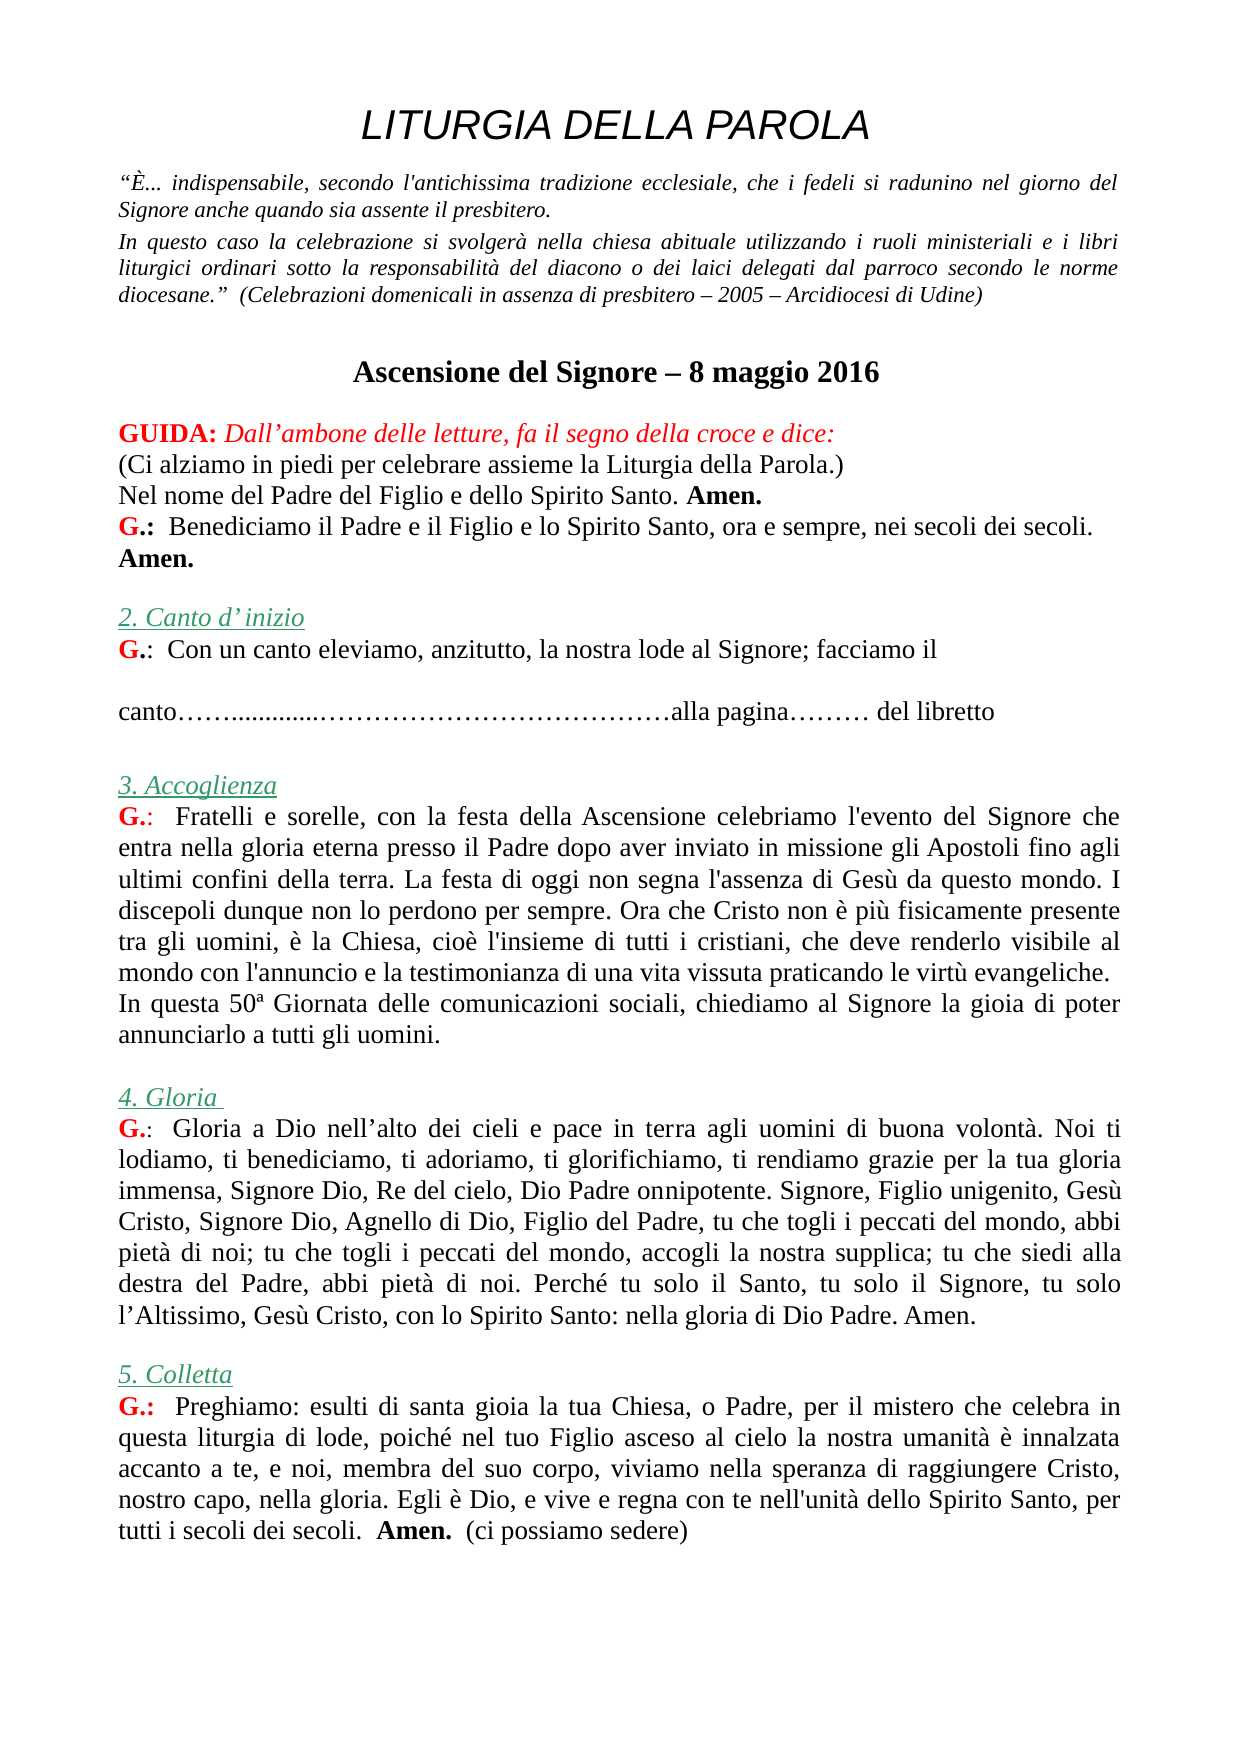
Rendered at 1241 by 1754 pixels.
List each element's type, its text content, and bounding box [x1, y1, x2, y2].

text G.: Benediciamo il Padre e il Figlio e lo Spirito Santo, ora e sempre, nei secoli dei secoli. Amen. [118, 511, 1122, 573]
text GUIDA: Dall’ambone delle letture, fa il segno della croce e dice: [118, 417, 1122, 448]
text 4. Gloria [118, 1081, 1122, 1112]
text G.: Preghiamo: esulti di santa gioia la tua Chiesa, o Padre, per il mistero che celebra in questa liturgia di lode, poiché nel tuo Figlio asceso al cielo la nostra umanità è innalzata accanto a te, e noi, membra del suo corpo, viviamo nella speranza di raggiungere Cristo, nostro capo, nella gloria. Egli è Dio, e vive e regna con te nell'unità dello Spirito Santo, per tutti i secoli dei secoli. Amen. (ci possiamo sedere) [118, 1390, 1122, 1546]
text Ascensione del Signore – 8 maggio 2016 [118, 354, 1122, 389]
text (Ci alziamo in piedi per celebrare assieme la Liturgia della Parola.) [118, 448, 1122, 479]
text In questo caso la celebrazione si svolgerà nella chiesa abituale utilizzando i ruoli ministeriali e i libri liturgici ordinari sotto la responsabilità del diacono o dei laici delegati dal parroco secondo le norme diocesane.” (Celebrazioni domenicali in assenza di presbitero – 2005 – Arcidiocesi di Udine) [118, 228, 1122, 307]
text 2. Canto d’ inizio [118, 602, 1122, 633]
text 5. Colletta [118, 1359, 1122, 1390]
text “È... indispensabile, secondo l'antichissima tradizione ecclesiale, che i fedeli si radunino nel giorno del Signore anche quando sia assente il presbitero. [118, 169, 1122, 222]
text G.: Con un canto eleviamo, anzitutto, la nostra lode al Signore; facciamo il [118, 633, 1122, 664]
text In questa 50ª Giornata delle comunicazioni sociali, chiediamo al Signore la gioia di poter annunciarlo a tutti gli uomini. [118, 987, 1122, 1049]
text G.: Fratelli e sorelle, con la festa della Ascensione celebriamo l'evento del Signore che entra nella gloria eterna presso il Padre dopo aver inviato in missione gli Apostoli fino agli ultimi confini della terra. La festa di oggi non segna l'assenza di Gesù da questo mondo. I discepoli dunque non lo perdono per sempre. Ora che Cristo non è più fisicamente presente tra gli uomini, è la Chiesa, cioè l'insieme di tutti i cristiani, che deve renderlo visibile al mondo con l'annuncio e la testimonianza di una vita vissuta praticando le virtù evangeliche. [118, 800, 1122, 987]
text LITURGIA DELLA PAROLA [118, 100, 1122, 148]
text Nel nome del Padre del Figlio e dello Spirito Santo. Amen. [118, 479, 1122, 511]
text canto…….............…………………………………alla pagina……… del libretto [118, 695, 1122, 726]
text 3. Accoglienza [118, 769, 1122, 800]
text G.: Gloria a Dio nell’alto dei cieli e pace in ter­ra agli uomini di buona volontà. Noi ti lodiamo, ti benediciamo, ti adoriamo, ti glorifichia­mo, ti rendiamo grazie per la tua gloria immen­sa, Signore Dio, Re del cielo, Dio Padre on­nipotente. Signore, Figlio unigenito, Gesù Cri­sto, Signore Dio, Agnello di Dio, Figlio del Padre, tu che togli i peccati del mondo, abbi pietà di noi; tu che togli i peccati del mon­do, accogli la nostra supplica; tu che siedi alla destra del Padre, abbi pietà di noi. Perché tu solo il Santo, tu solo il Signore, tu solo l’Altissimo, Gesù Cristo, con lo Spirito Santo: nella gloria di Dio Padre. Amen. [118, 1112, 1122, 1330]
